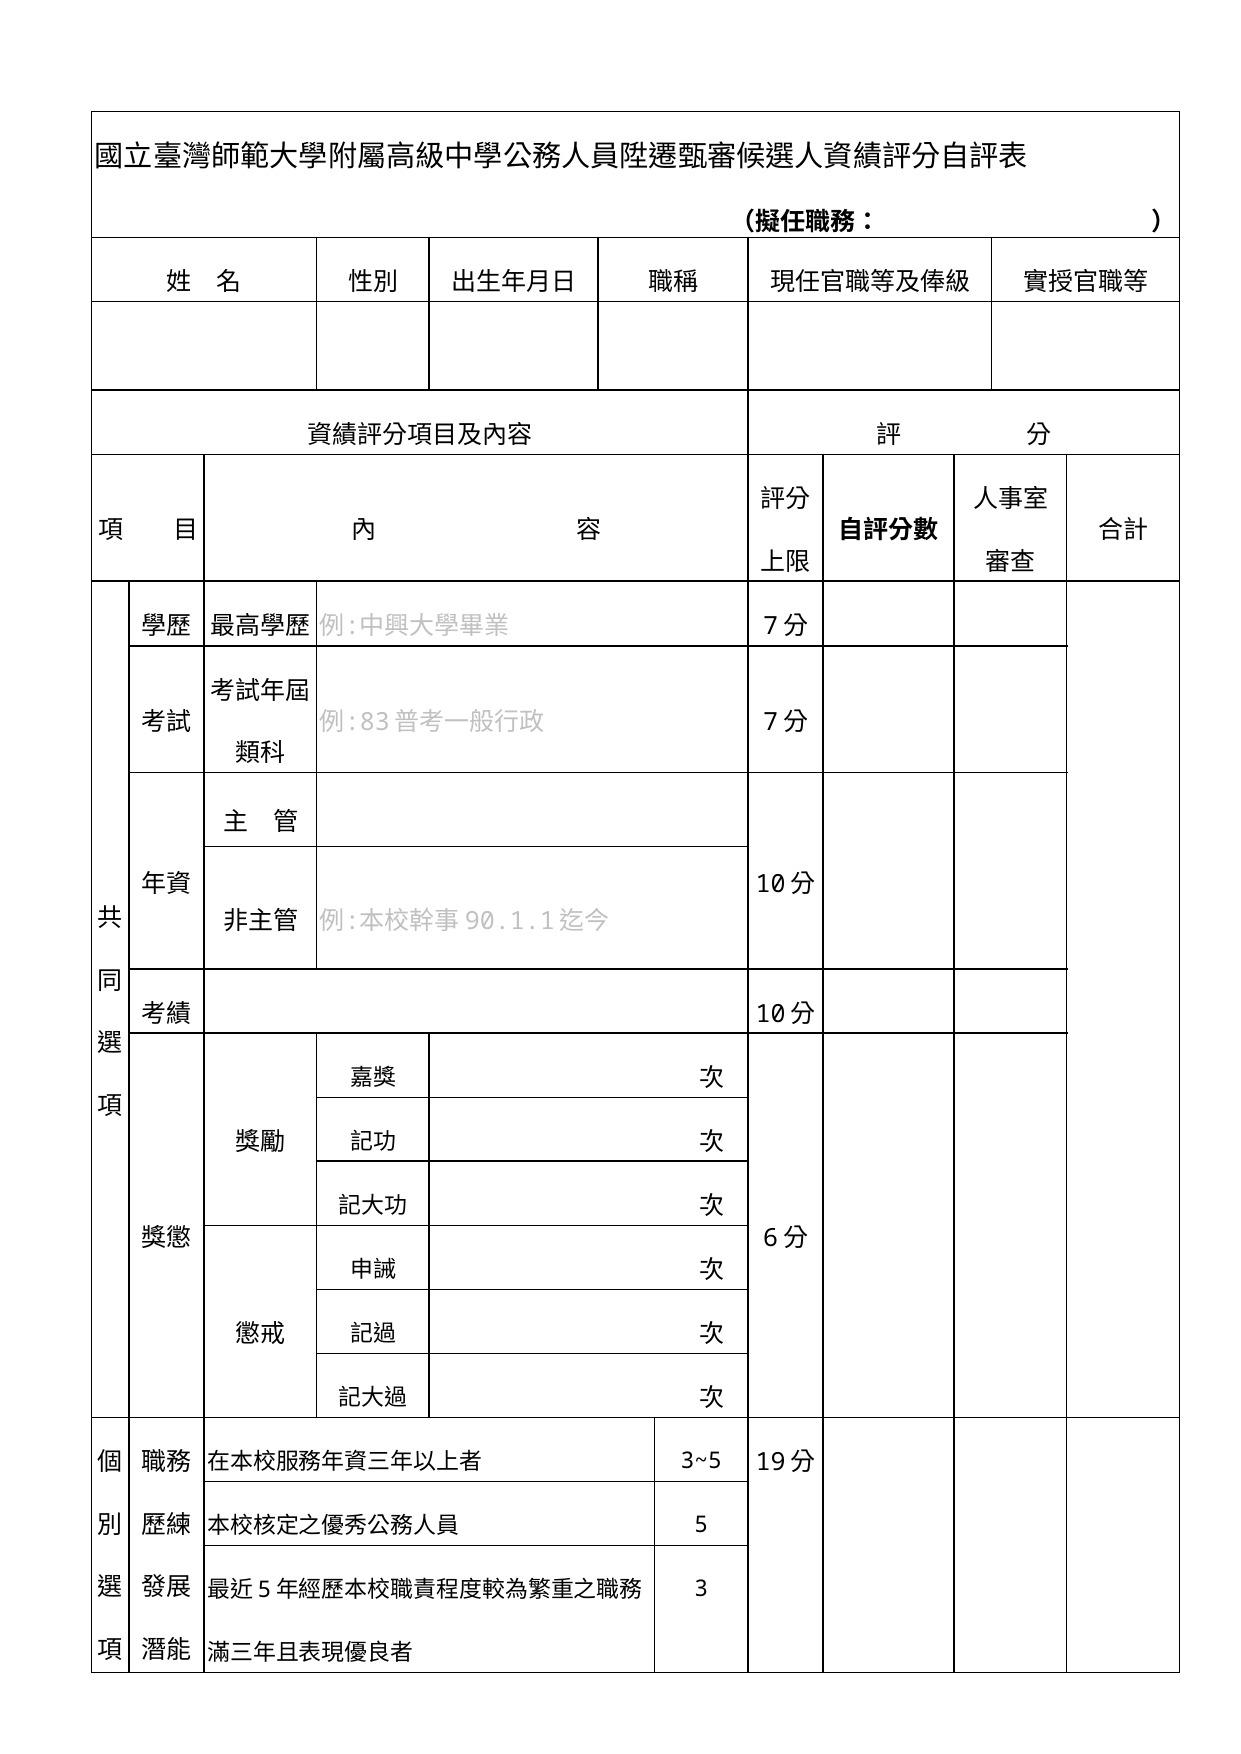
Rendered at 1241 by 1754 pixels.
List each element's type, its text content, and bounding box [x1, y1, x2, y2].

table_cell 主 管 [205, 773, 316, 846]
table_cell [430, 302, 597, 389]
table_cell 5 [655, 1482, 747, 1545]
table_cell 現任官職等及俸級 [749, 238, 991, 301]
table_cell [955, 1034, 1066, 1417]
table_cell 10分 [749, 773, 822, 968]
table_cell 姓 名 [92, 238, 316, 301]
table_cell 3 [655, 1546, 747, 1671]
table_cell 個別選項 [92, 1418, 128, 1671]
table_cell 自評分數 [824, 455, 953, 580]
table_cell 7分 [749, 647, 822, 772]
table_cell 次 [430, 1034, 747, 1096]
table_cell 記大功 [317, 1162, 428, 1224]
table_cell [1067, 1418, 1179, 1671]
table_cell 記過 [317, 1290, 428, 1353]
table_cell 最近5年經歷本校職責程度較為繁重之職務滿三年且表現優良者 [205, 1546, 654, 1671]
table_cell [955, 970, 1066, 1032]
table_cell 出生年月日 [430, 238, 597, 301]
table_cell 實授官職等 [992, 238, 1179, 301]
table_cell [992, 302, 1179, 389]
table_cell 懲戒 [205, 1226, 316, 1417]
table_cell [955, 773, 1066, 968]
table_cell 人事室 審查 [955, 455, 1066, 580]
table_cell 本校核定之優秀公務人員 [205, 1482, 654, 1545]
table_cell 職稱 [599, 238, 747, 301]
table_cell [599, 302, 747, 389]
table_cell 非主管 [205, 847, 316, 968]
table_cell 3~5 [655, 1418, 747, 1481]
table_cell [205, 970, 747, 1032]
table_cell 嘉獎 [317, 1034, 428, 1096]
table_cell 學歷 [130, 582, 203, 645]
table_cell 6分 [749, 1034, 822, 1417]
table_cell [749, 302, 991, 389]
table_cell [824, 1418, 953, 1671]
table_cell [955, 582, 1066, 645]
table_cell 考績 [130, 970, 203, 1032]
table_cell [1067, 582, 1179, 1417]
table_cell 獎勵 [205, 1034, 316, 1224]
table_cell 年資 [130, 773, 203, 968]
table_cell 合計 [1067, 455, 1179, 580]
table_cell 次 [430, 1354, 747, 1417]
table_cell [955, 647, 1066, 772]
table_cell 記大過 [317, 1354, 428, 1417]
table_cell 例:83普考一般行政 [317, 647, 747, 772]
table_cell 性別 [317, 238, 428, 301]
table_cell 次 [430, 1162, 747, 1224]
table_cell 考試 [130, 647, 203, 772]
table_cell [317, 773, 747, 846]
table_cell 評分上限 [749, 455, 822, 580]
table_cell 次 [430, 1290, 747, 1353]
table_cell 19分 [749, 1418, 822, 1671]
table_cell 申誡 [317, 1226, 428, 1288]
table_cell 考試年屆類科 [205, 647, 316, 772]
table_cell [92, 302, 316, 389]
table_cell 職務歷練發展潛能 [130, 1418, 203, 1671]
table_cell 例:中興大學畢業 [317, 582, 747, 645]
table_header 國立臺灣師範大學附屬高級中學公務人員陞遷甄審候選人資績評分自評表 （擬任職務： ） [92, 112, 1179, 237]
table_cell [824, 1034, 953, 1417]
table_cell 7分 [749, 582, 822, 645]
table_cell 評 分 [749, 391, 1179, 453]
table_cell 10分 [749, 970, 822, 1032]
table_cell 在本校服務年資三年以上者 [205, 1418, 654, 1481]
table_cell 共 同 選項 [92, 582, 128, 1417]
table_cell 例:本校幹事90.1.1迄今 [317, 847, 747, 968]
table_cell 次 [430, 1098, 747, 1160]
table_cell [824, 647, 953, 772]
table_cell [317, 302, 428, 389]
table_cell [955, 1418, 1066, 1671]
table_cell [824, 773, 953, 968]
table_cell 次 [430, 1226, 747, 1288]
table_cell 最高學歷 [205, 582, 316, 645]
table_cell 內 容 [205, 455, 747, 580]
table_cell [824, 970, 953, 1032]
table_cell 獎懲 [130, 1034, 203, 1417]
table_cell [824, 582, 953, 645]
table_cell 資績評分項目及內容 [92, 391, 747, 453]
table_cell 記功 [317, 1098, 428, 1160]
table_cell 項 目 [92, 455, 203, 580]
